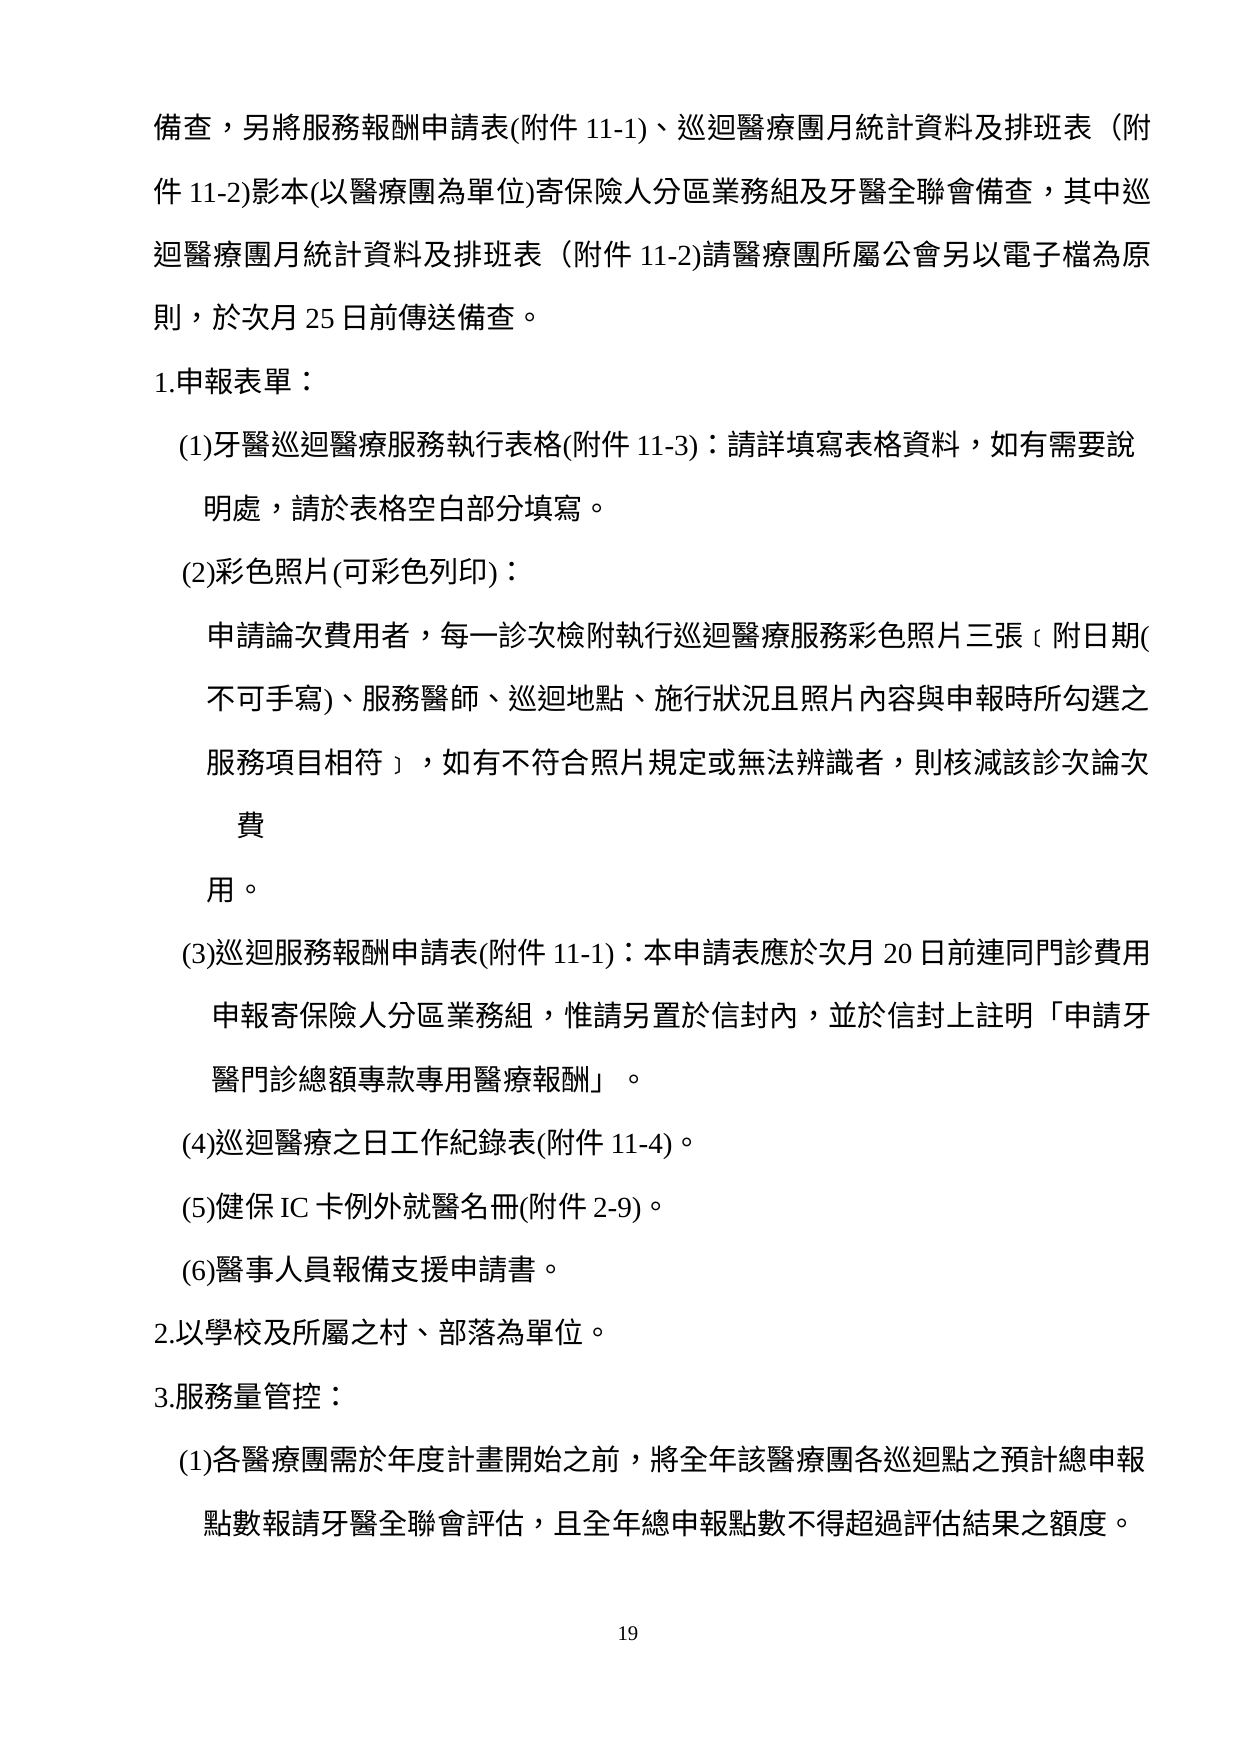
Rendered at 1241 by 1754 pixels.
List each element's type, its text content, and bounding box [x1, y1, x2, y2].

text 點數報請牙醫全聯會評估，且全年總申報點數不得超過評估結果之額度。 [203, 1500, 1152, 1543]
text 服務項目相符﹞，如有不符合照片規定或無法辨識者，則核減該診次論次費 [207, 739, 1152, 845]
text 備查，另將服務報酬申請表(附件11-1)、巡迴醫療團月統計資料及排班表（附件11-2)影本(以醫療團為單位)寄保險人分區業務組及牙醫全聯會備查，其中巡迴醫療團月統計資料及排班表（附件11-2)請醫療團所屬公會另以電子檔為原則，於次月25日前傳送備查。 [153, 105, 1152, 337]
text (5)健保IC卡例外就醫名冊(附件2-9)。 [182, 1183, 1152, 1226]
text 2.以學校及所屬之村、部落為單位。 [153, 1310, 1152, 1352]
text 申請論次費用者，每一診次檢附執行巡迴醫療服務彩色照片三張﹝附日期( [207, 612, 1152, 654]
text (2)彩色照片(可彩色列印)： [182, 549, 1152, 591]
text (1)各醫療團需於年度計畫開始之前，將全年該醫療團各巡迴點之預計總申報 [178, 1437, 1152, 1479]
text (3)巡迴服務報酬申請表(附件11-1)：本申請表應於次月20日前連同門診費用申報寄保險人分區業務組，惟請另置於信封內，並於信封上註明「申請牙醫門診總額專款專用醫療報酬」。 [182, 929, 1152, 1099]
text (4)巡迴醫療之日工作紀錄表(附件11-4)。 [182, 1120, 1152, 1162]
text 3.服務量管控： [153, 1373, 1152, 1416]
text 用。 [207, 866, 1152, 908]
text 明處，請於表格空白部分填寫。 [203, 485, 1152, 528]
text (1)牙醫巡迴醫療服務執行表格(附件11-3)：請詳填寫表格資料，如有需要說 [178, 422, 1152, 464]
text 1.申報表單： [153, 358, 1152, 401]
text 不可手寫)、服務醫師、巡迴地點、施行狀況且照片內容與申報時所勾選之 [207, 676, 1152, 718]
text (6)醫事人員報備支援申請書。 [182, 1247, 1152, 1289]
